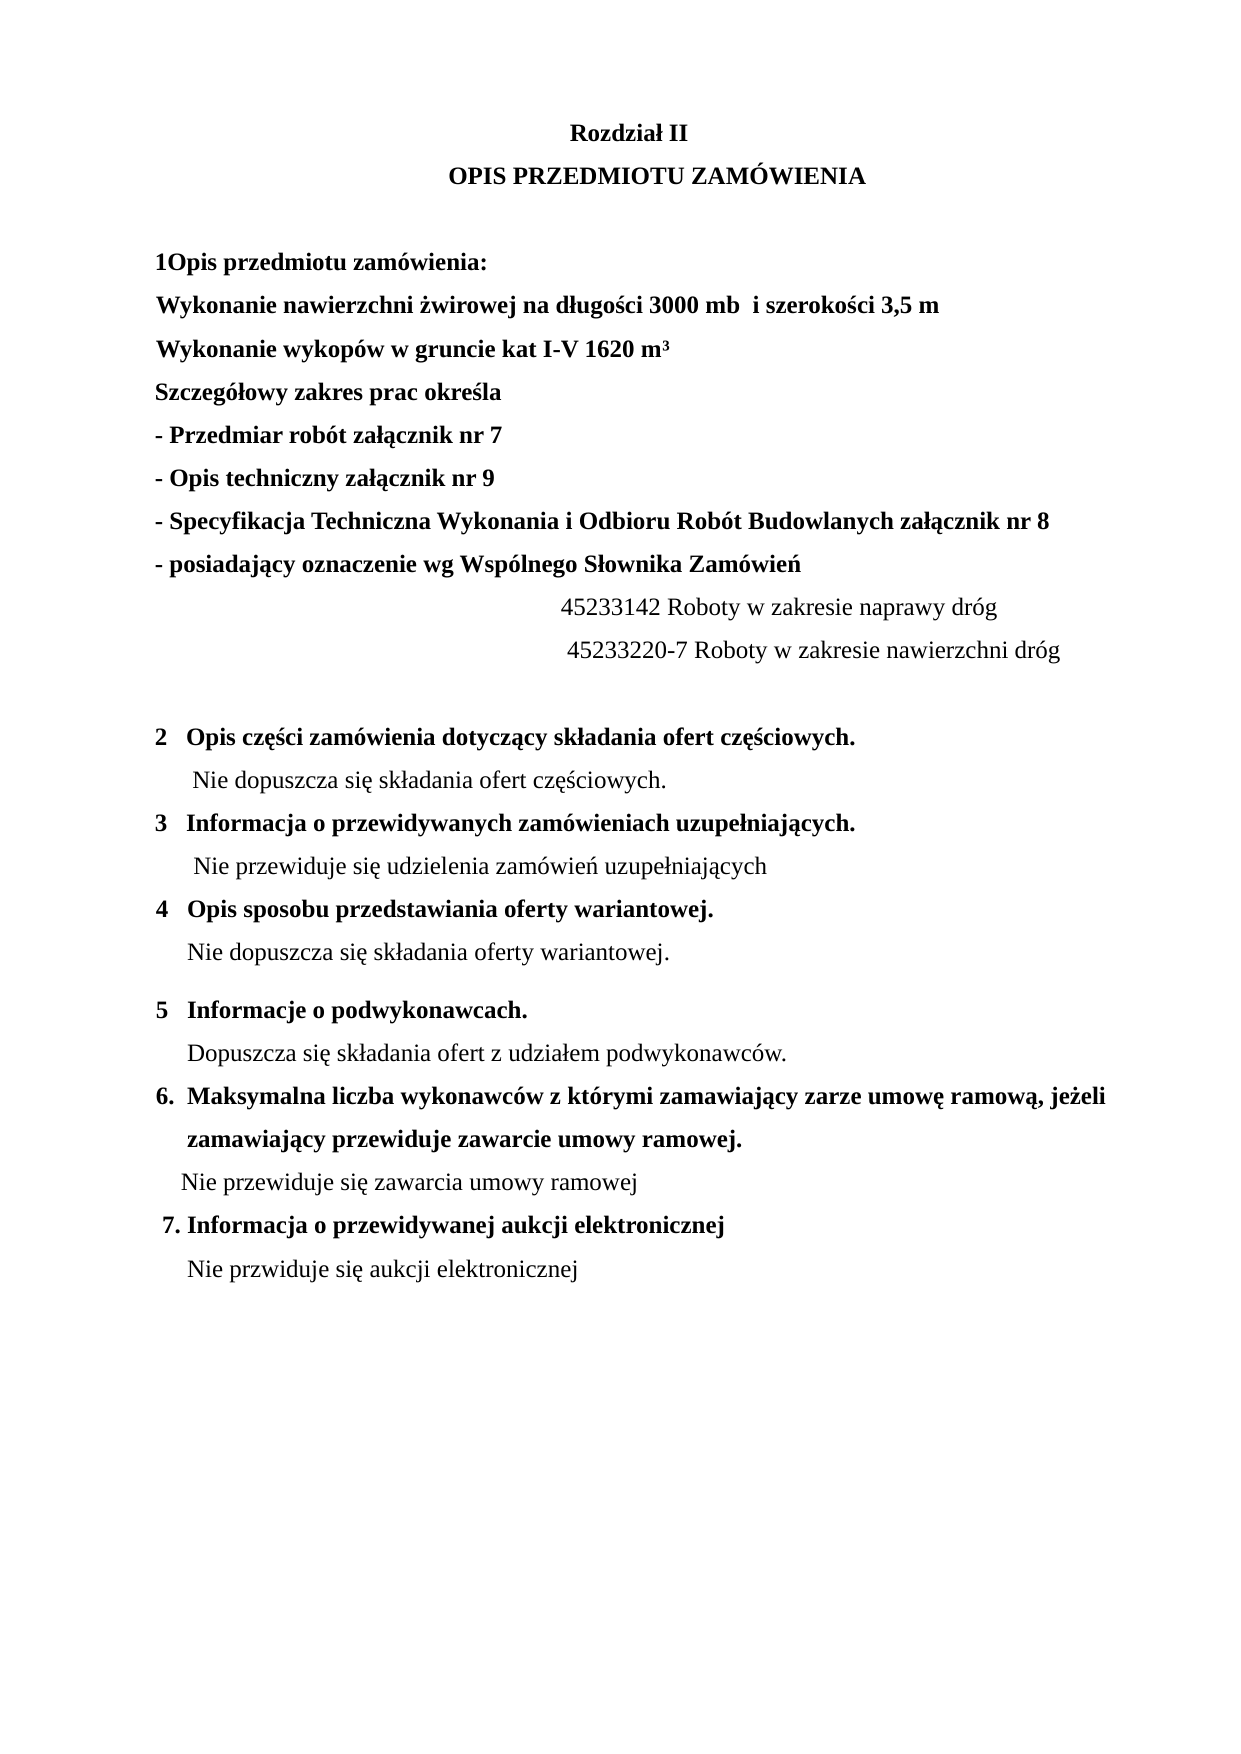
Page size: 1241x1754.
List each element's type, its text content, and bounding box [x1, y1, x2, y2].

text Nie dopuszcza się składania oferty wariantowej. [118, 937, 1122, 966]
text 5 Informacje o podwykonawcach. [118, 995, 1122, 1024]
text OPIS PRZEDMIOTU ZAMÓWIENIA [192, 161, 1122, 190]
text 4 Opis sposobu przedstawiania oferty wariantowej. [118, 894, 1122, 923]
text - Specyfikacja Techniczna Wykonania i Odbioru Robót Budowlanych załącznik nr 8 [154, 506, 1122, 535]
text Szczegółowy zakres prac określa [154, 377, 1122, 406]
text - posiadający oznaczenie wg Wspólnego Słownika Zamówień [154, 549, 1122, 578]
text - Opis techniczny załącznik nr 9 [154, 463, 1122, 492]
text Rozdział II [192, 118, 1122, 147]
text Wykonanie wykopów w gruncie kat I-V 1620 m³ [156, 334, 1122, 362]
list Opis części zamówienia dotyczący składania ofert częściowych. [154, 722, 1122, 751]
text 7. Informacja o przewidywanej aukcji elektronicznej [118, 1211, 1122, 1239]
text Nie przwiduje się aukcji elektronicznej [118, 1254, 1122, 1282]
text Nie przewiduje się zawarcia umowy ramowej [118, 1167, 1122, 1196]
text Nie przewiduje się udzielenia zamówień uzupełniających [118, 851, 1122, 880]
text Dopuszcza się składania ofert z udziałem podwykonawców. [118, 1038, 1122, 1067]
text 6. Maksymalna liczba wykonawców z którymi zamawiający zarze umowę ramową, jeżeli [118, 1081, 1122, 1110]
text 45233142 Roboty w zakresie naprawy dróg 45233220-7 Roboty w zakresie nawierzchni dróg [561, 592, 1122, 664]
text Wykonanie nawierzchni żwirowej na długości 3000 mb i szerokości 3,5 m [156, 291, 1122, 319]
text zamawiający przewiduje zawarcie umowy ramowej. [118, 1124, 1122, 1153]
list Informacja o przewidywanych zamówieniach uzupełniających. [154, 808, 1122, 837]
list Opis przedmiotu zamówienia: [154, 247, 1122, 276]
text - Przedmiar robót załącznik nr 7 [154, 420, 1122, 449]
text Nie dopuszcza się składania ofert częściowych. [192, 765, 1122, 794]
